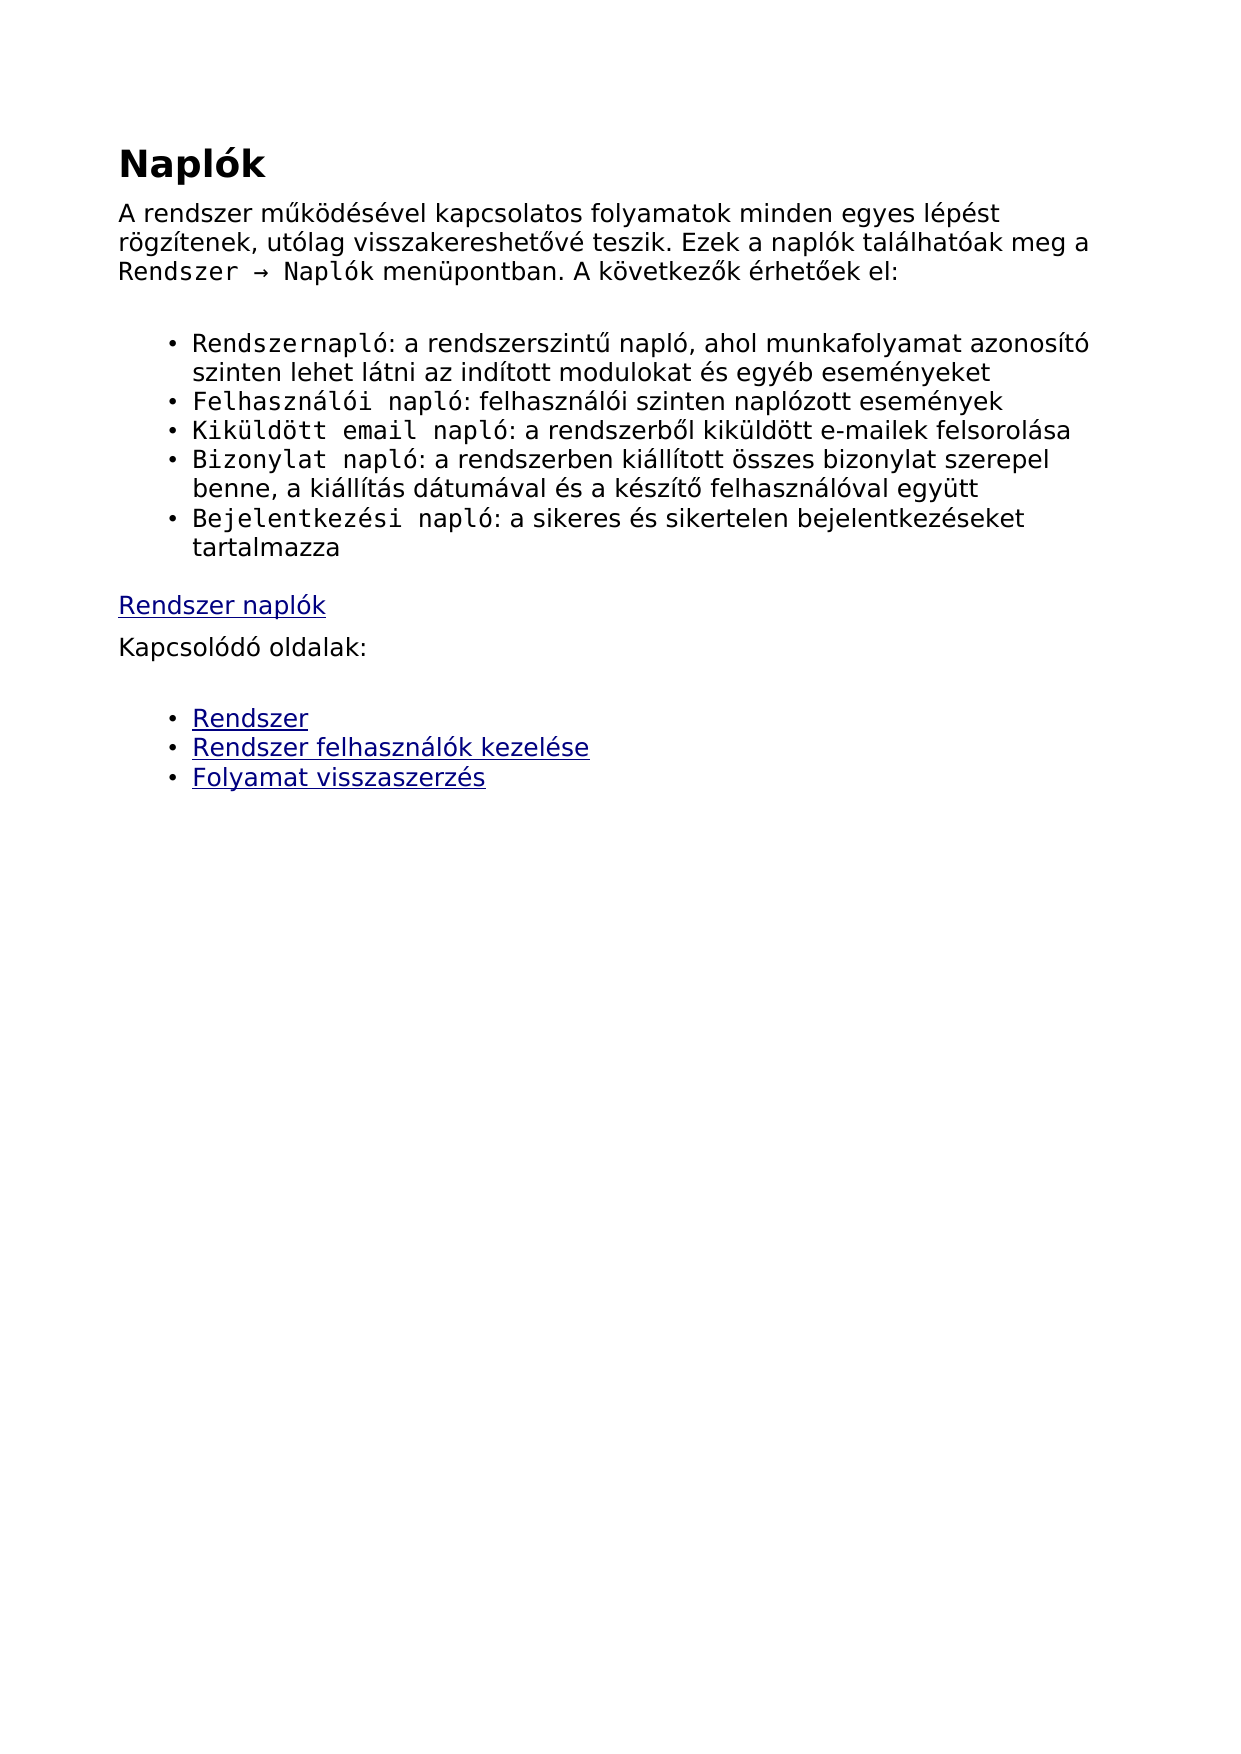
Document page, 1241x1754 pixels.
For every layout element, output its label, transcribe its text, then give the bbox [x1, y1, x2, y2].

list Rendszernapló: a rendszerszintű napló, ahol munkafolyamat azonosító szinten lehet látni az indított modulokat és egyéb eseményeket [177, 329, 1122, 387]
list Bejelentkezési napló: a sikeres és sikertelen bejelentkezéseket tartalmazza [177, 504, 1122, 562]
text Kapcsolódó oldalak: [118, 633, 1122, 662]
text A rendszer működésével kapcsolatos folyamatok minden egyes lépést rögzítenek, utólag visszakereshetővé teszik. Ezek a naplók találhatóak meg a Rendszer → Naplók menüpontban. A következők érhetőek el: [118, 199, 1122, 287]
list Folyamat visszaszerzés [177, 763, 1122, 792]
list Felhasználói napló: felhasználói szinten naplózott események [177, 387, 1122, 416]
list Rendszer felhasználók kezelése [177, 733, 1122, 763]
subtitle Naplók [118, 143, 1122, 187]
list Kiküldött email napló: a rendszerből kiküldött e-mailek felsorolása [177, 416, 1122, 445]
list Bizonylat napló: a rendszerben kiállított összes bizonylat szerepel benne, a kiállítás dátumával és a készítő felhasználóval együtt [177, 445, 1122, 504]
text Rendszer naplók [118, 592, 1122, 621]
list Rendszer [177, 704, 1122, 733]
